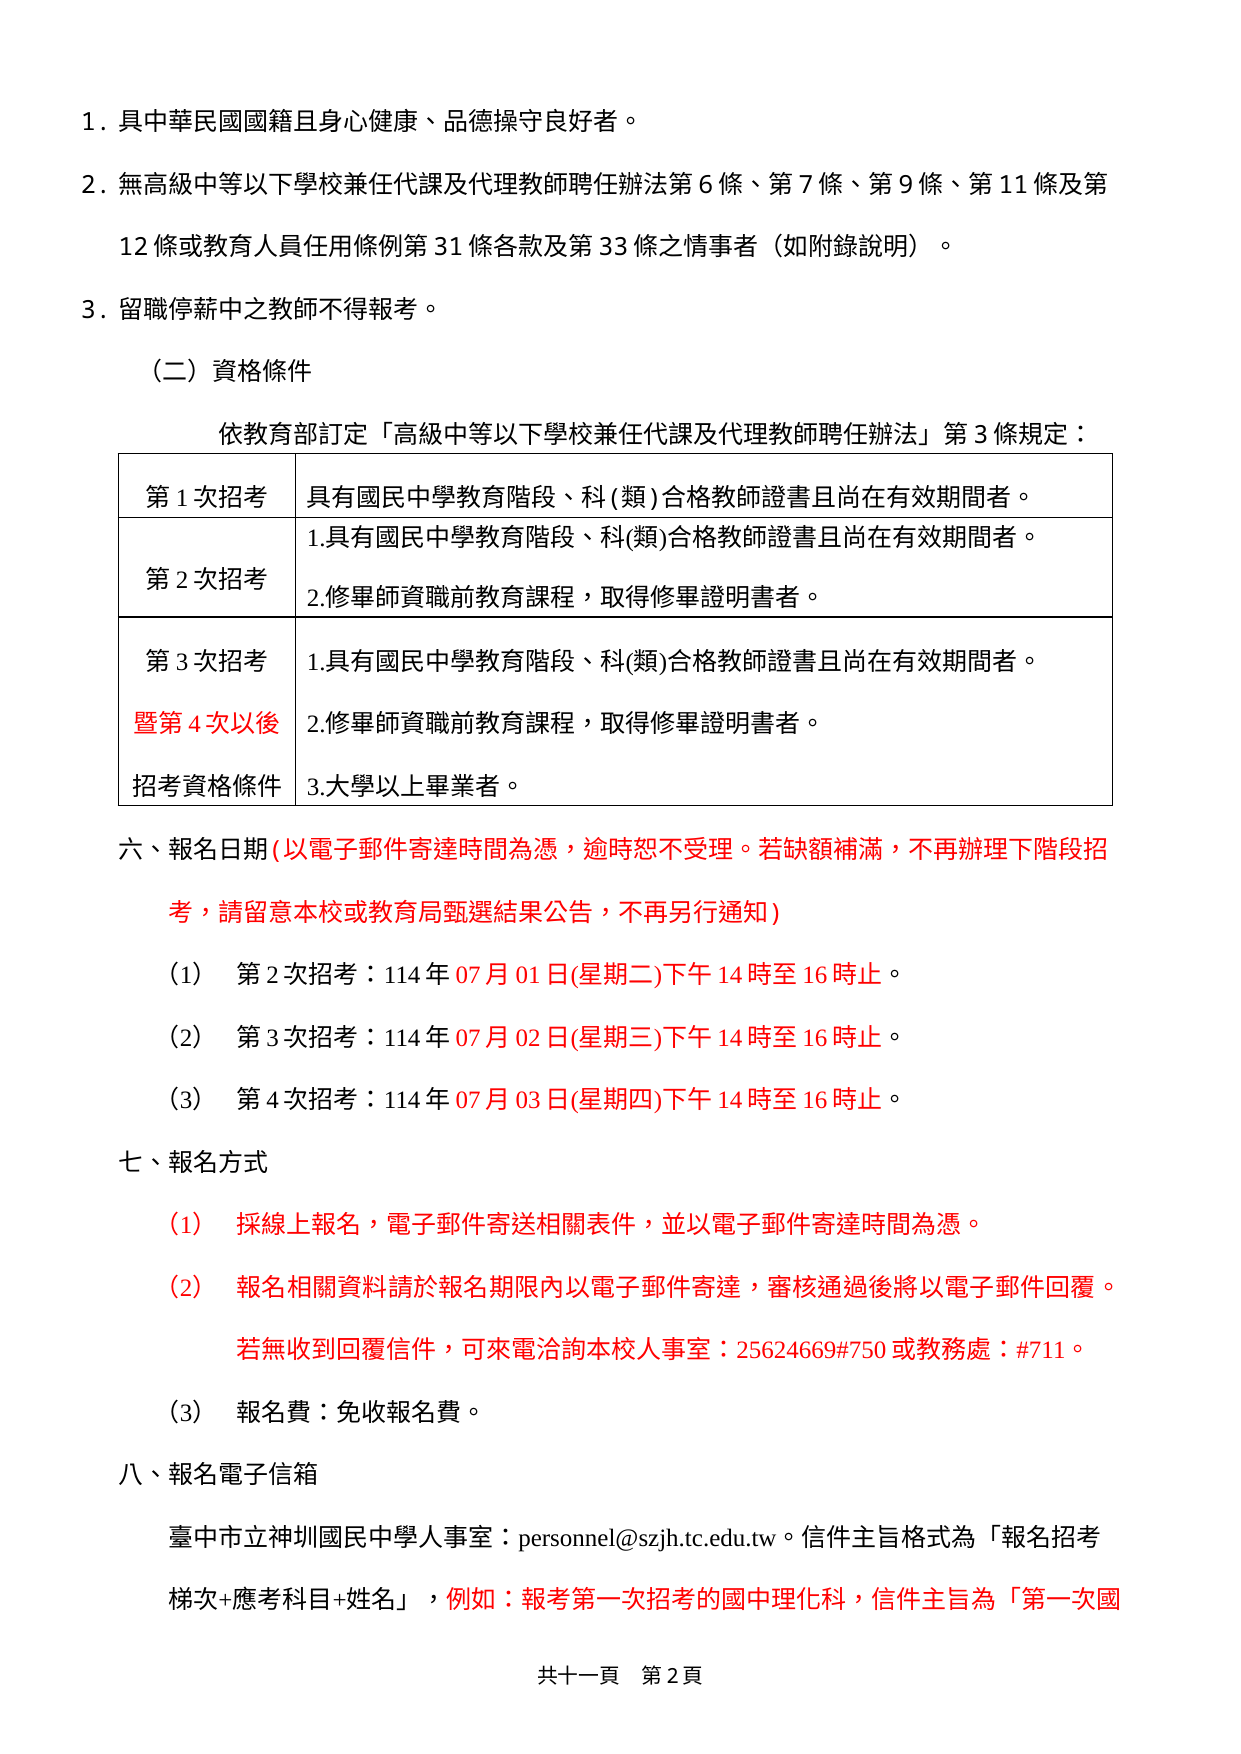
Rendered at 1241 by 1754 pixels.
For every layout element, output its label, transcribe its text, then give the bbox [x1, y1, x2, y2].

list 報名費：免收報名費。 [154, 1368, 1122, 1431]
list 第4次招考：114年07月03日(星期四)下午14時至16時止。 [154, 1056, 1122, 1118]
text （二）資格條件 [118, 328, 1122, 391]
table_header 具有國民中學教育階段、科(類)合格教師證書且尚在有效期間者。 [296, 454, 1112, 517]
list 具中華民國國籍且身心健康、品德操守良好者。 [81, 78, 1122, 141]
list 無高級中等以下學校兼任代課及代理教師聘任辦法第6條、第7條、第9條、第11條及第12條或教育人員任用條例第31條各款及第33條之情事者（如附錄說明）。 [81, 141, 1122, 266]
list 第2次招考：114年07月01日(星期二)下午14時至16時止。 [154, 931, 1122, 993]
text 八、報名電子信箱 臺中市立神圳國民中學人事室：personnel@szjh.tc.edu.tw。信件主旨格式為「報名招考梯次+應考科目+姓名」，例如：報考第一次招考的國中理化科，信件主旨為「第一次國 [118, 1431, 1122, 1618]
table_header 第1次招考 [119, 454, 295, 517]
text 七、報名方式 [118, 1118, 1122, 1181]
list 報名相關資料請於報名期限內以電子郵件寄達，審核通過後將以電子郵件回覆。 若無收到回覆信件，可來電洽詢本校人事室：25624669#750或教務處：#711。 [154, 1243, 1122, 1368]
list 採線上報名，電子郵件寄送相關表件，並以電子郵件寄達時間為憑。 [154, 1181, 1122, 1243]
table_cell 第2次招考 [119, 518, 295, 616]
list 留職停薪中之教師不得報考。 [81, 266, 1122, 328]
table_cell 1.具有國民中學教育階段、科(類)合格教師證書且尚在有效期間者。 2.修畢師資職前教育課程，取得修畢證明書者。 3.大學以上畢業者。 [296, 618, 1112, 805]
text 六、報名日期(以電子郵件寄達時間為憑，逾時恕不受理。若缺額補滿，不再辦理下階段招考，請留意本校或教育局甄選結果公告，不再另行通知) [118, 806, 1122, 931]
table_cell 第3次招考 暨第4次以後 招考資格條件 [119, 618, 295, 805]
list 第3次招考：114年07月02日(星期三)下午14時至16時止。 [154, 993, 1122, 1056]
text 依教育部訂定「高級中等以下學校兼任代課及代理教師聘任辦法」第3條規定： [218, 391, 1122, 453]
table_cell 1.具有國民中學教育階段、科(類)合格教師證書且尚在有效期間者。 2.修畢師資職前教育課程，取得修畢證明書者。 [296, 518, 1112, 616]
